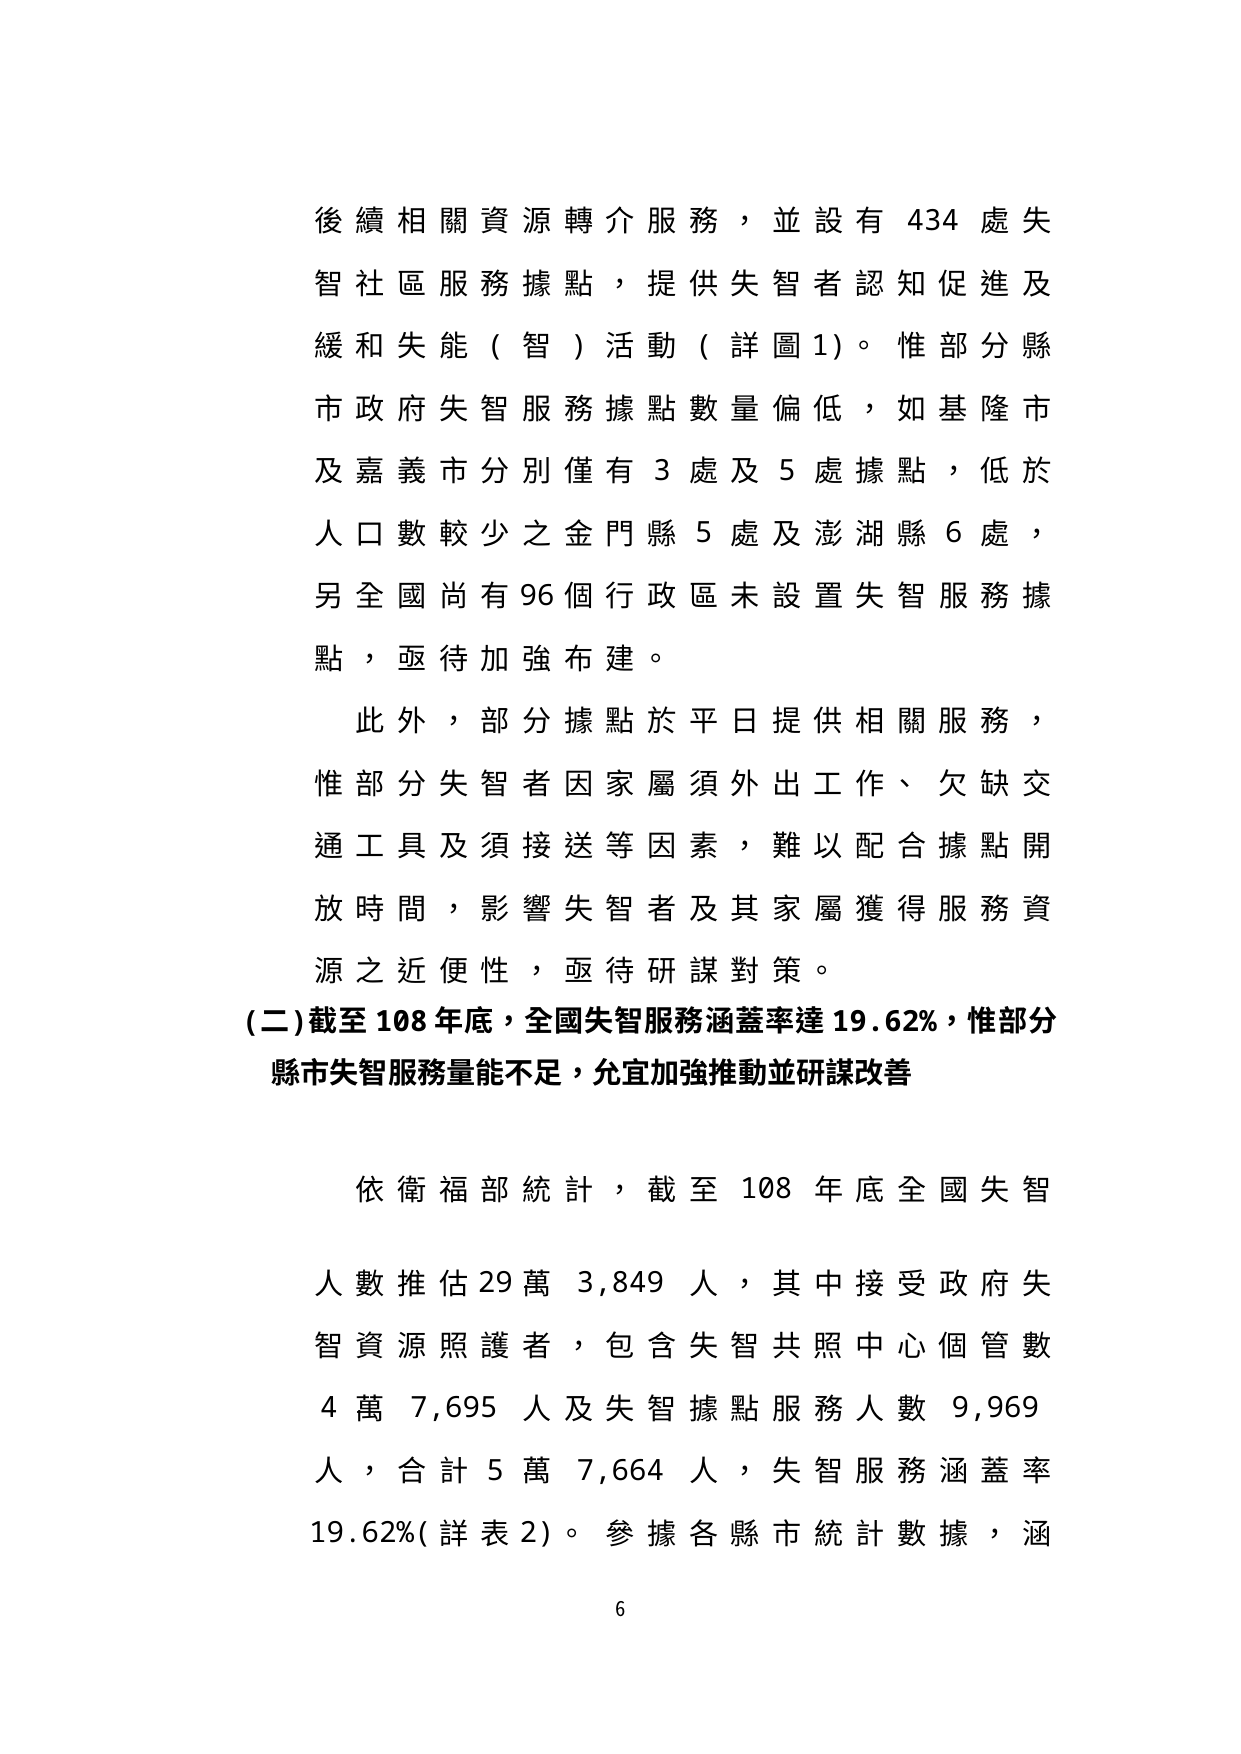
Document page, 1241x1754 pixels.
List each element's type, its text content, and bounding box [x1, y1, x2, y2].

text 依衛福部統計，截至108年底全國失智人數推估29萬3,849人，其中接受政府失智資源照護者，包含失智共照中心個管數4萬7,695人及失智據點服務人數9,969人，合計5萬7,664人，失智服務涵蓋率19.62%(詳表2)。參據各縣市統計數據，涵蓋率最高之3縣市依序為彰化縣45.65%、花蓮縣33.14%及宜蘭縣27.05%，涵蓋率最低之3縣市依序為臺北市8.83%、臺東縣11.05%及澎湖縣12.54%，顯示失智照護資源仍有分布不均，且部分縣市失智服務量能不足等情形，允宜加強推動並研謀改善。 [271, 1115, 1058, 1552]
text 此外，部分據點於平日提供相關服務，惟部分失智者因家屬須外出工作、欠缺交通工具及須接送等因素，難以配合據點開放時間，影響失智者及其家屬獲得服務資源之近便性，亟待研謀對策。 [271, 677, 1058, 990]
text 後續相關資源轉介服務，並設有434處失智社區服務據點，提供失智者認知促進及緩和失能(智)活動(詳圖1)。惟部分縣市政府失智服務據點數量偏低，如基隆市及嘉義市分別僅有3處及5處據點，低於人口數較少之金門縣5處及澎湖縣6處，另全國尚有96個行政區未設置失智服務據點，亟待加強布建。 [271, 177, 1058, 677]
text (二)截至108年底，全國失智服務涵蓋率達19.62%，惟部分縣市失智服務量能不足，允宜加強推動並研謀改善 [242, 990, 1058, 1094]
